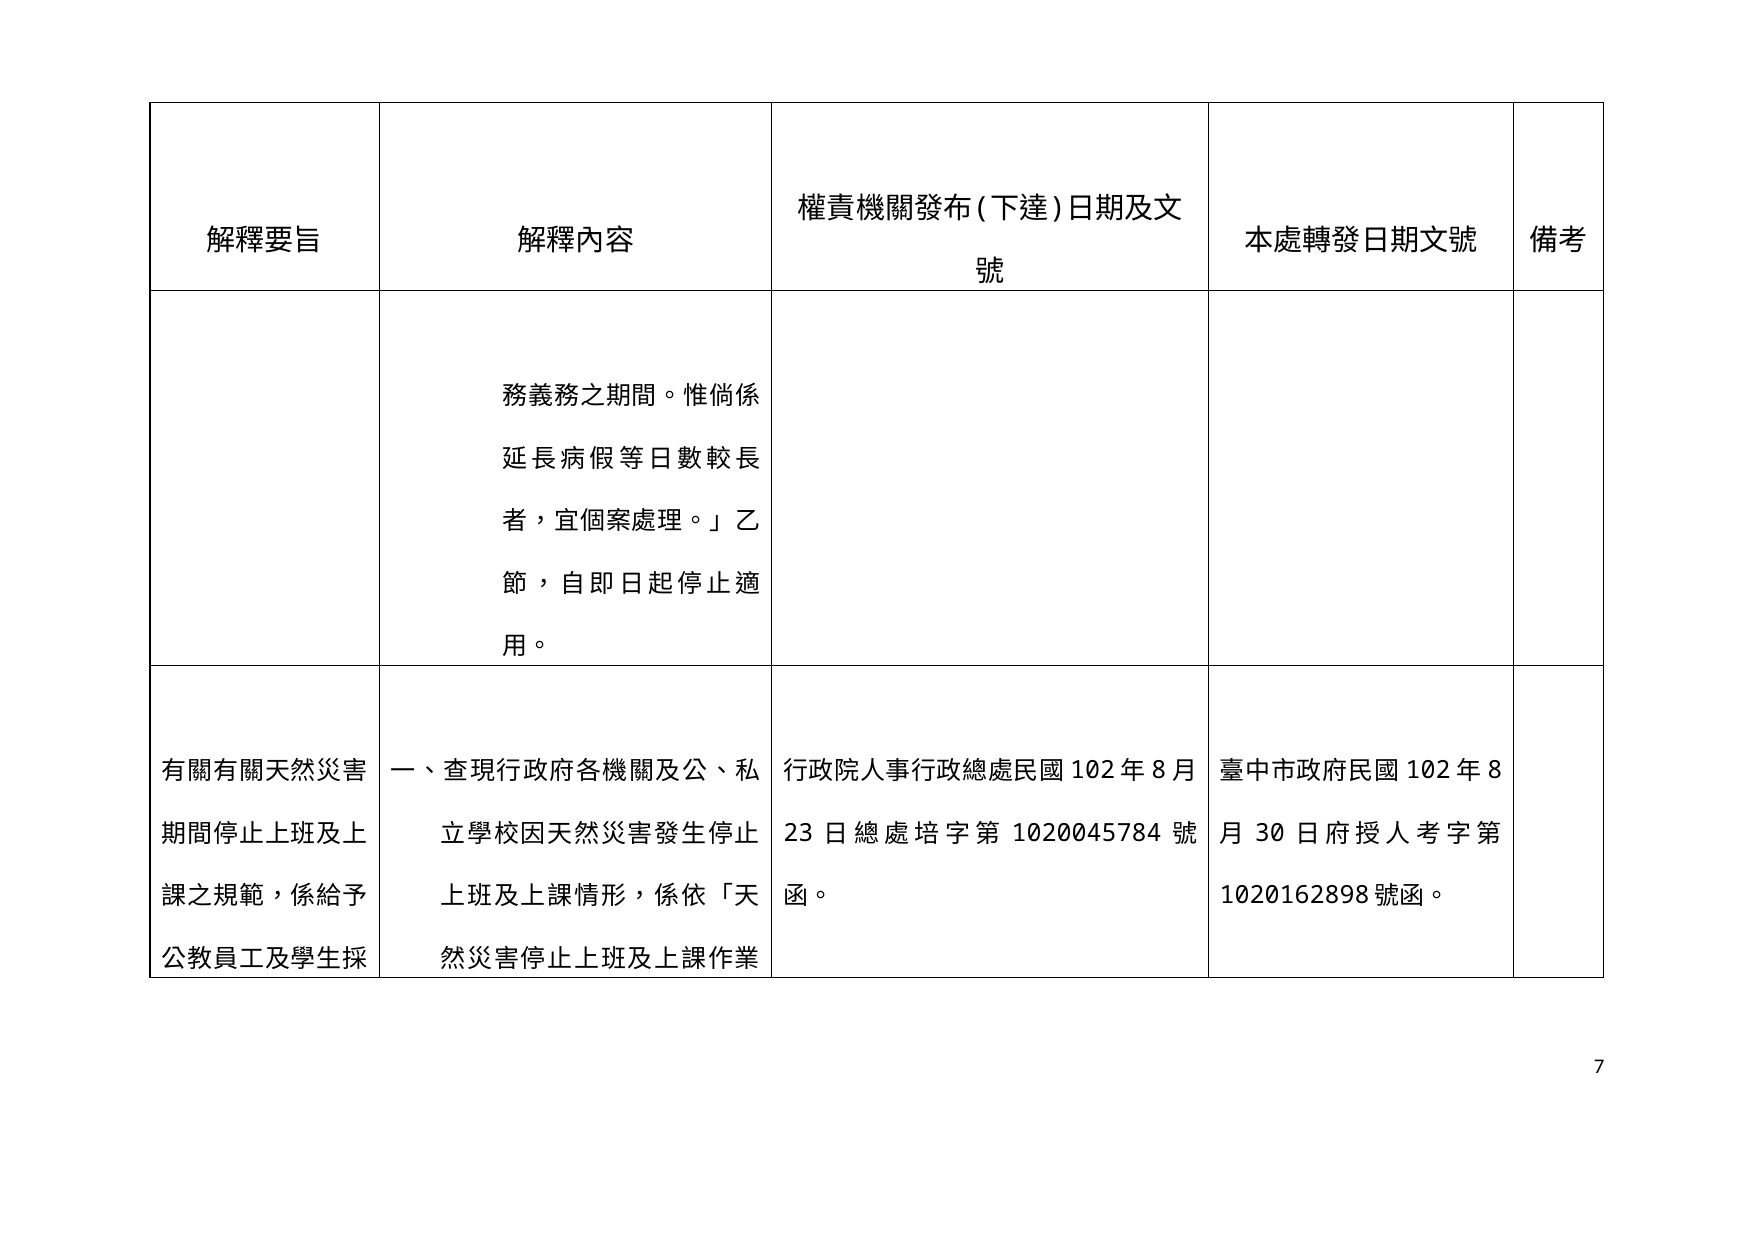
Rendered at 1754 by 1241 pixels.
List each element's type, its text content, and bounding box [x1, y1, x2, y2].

table_header 解釋要旨 [151, 103, 379, 289]
table_cell 有關延長病假期間能否計入公務人員訓練進修法第15條所稱應繼續服務期間疑義。 [151, 291, 379, 664]
table_cell 臺中市政府民國102年8月30日府授人考字第1020162898號函。 [1209, 666, 1513, 977]
table_header 解釋內容 [380, 103, 771, 289]
table_header 本處轉發日期文號 [1209, 103, 1513, 289]
table_cell [772, 291, 1208, 664]
table_cell [1514, 291, 1603, 664]
table_cell [1514, 666, 1603, 977]
table_cell 有關有關天然災害期間停止上班及上課之規範，係給予公教員工及學生採 [151, 666, 379, 977]
table_cell 按公務人員訓練進修法第15條第1項規定：「公務人員……留職停薪全時進修期滿者，其應繼續服務期間與留職停薪期間相同。」第16條第1項規定：「各機關學校選送或自行申請全時進修之公務人員，有下列情形之一者，除由服務機關學校依有關規定懲處外，並依下列規定辦理：……三、違反第15條規定者，應按未履行義務之期間比例，賠償進修期間所領俸（薪）給及補助。」 有關服務義務之規定，係為期進修人員能將進修所學，貢獻於機關之業務推動，俾提升政府施政品質。有關自行申請全時進修留職停薪人員，於回職復薪後履行服務義務期間請延長病假，茲以其於延長病假期間並未從事公務，與前揭規定意旨不符，爰不得計入應繼續服務期間。至該等人員如違反前揭公務人員訓練進修法第15條規定，仍應由服務機關依同法第16條有關懲處、賠償俸（薪）給及補助等規定辦理。 另公務人員於服務義務期間，倘因請假超過公務人員請假規則之規定日數，雖已依規定扣薪，惟基於前揭服務義務規定之立法意旨，該超過日數亦不得併計為履行服務義務之期間。 公務人員保障暨培訓委員會91年8月14日公訓字第9104824號函，就有關「經選送或自行申請全時進修期滿，回原機關服務義務期間，倘請（事）假超過規定日數（按日扣薪），是否要從服務義務天數中扣除（即不算服務義務期間）？」疑義釋示：「……倘該人員因請（事）假超過公務人員請假規則之規定日數，因已依規定扣薪，該超過日數可併計為履行服務義務之期間。惟倘係延長病假等日數較長者，宜個案處理。」乙節，自即日起停止適用。 [380, 291, 771, 664]
table_header 備考 [1514, 103, 1603, 289]
table_cell 行政院人事行政總處民國102年8月23日總處培字第1020045784號函。 [772, 666, 1208, 977]
table_cell 一、查現行政府各機關及公、私立學校因天然災害發生停止上班及上課情形，係依「天然災害停止上班及上課作業 [380, 666, 771, 977]
table_header 權責機關發布(下達)日期及文號 [772, 103, 1208, 289]
table_cell [1209, 291, 1513, 664]
